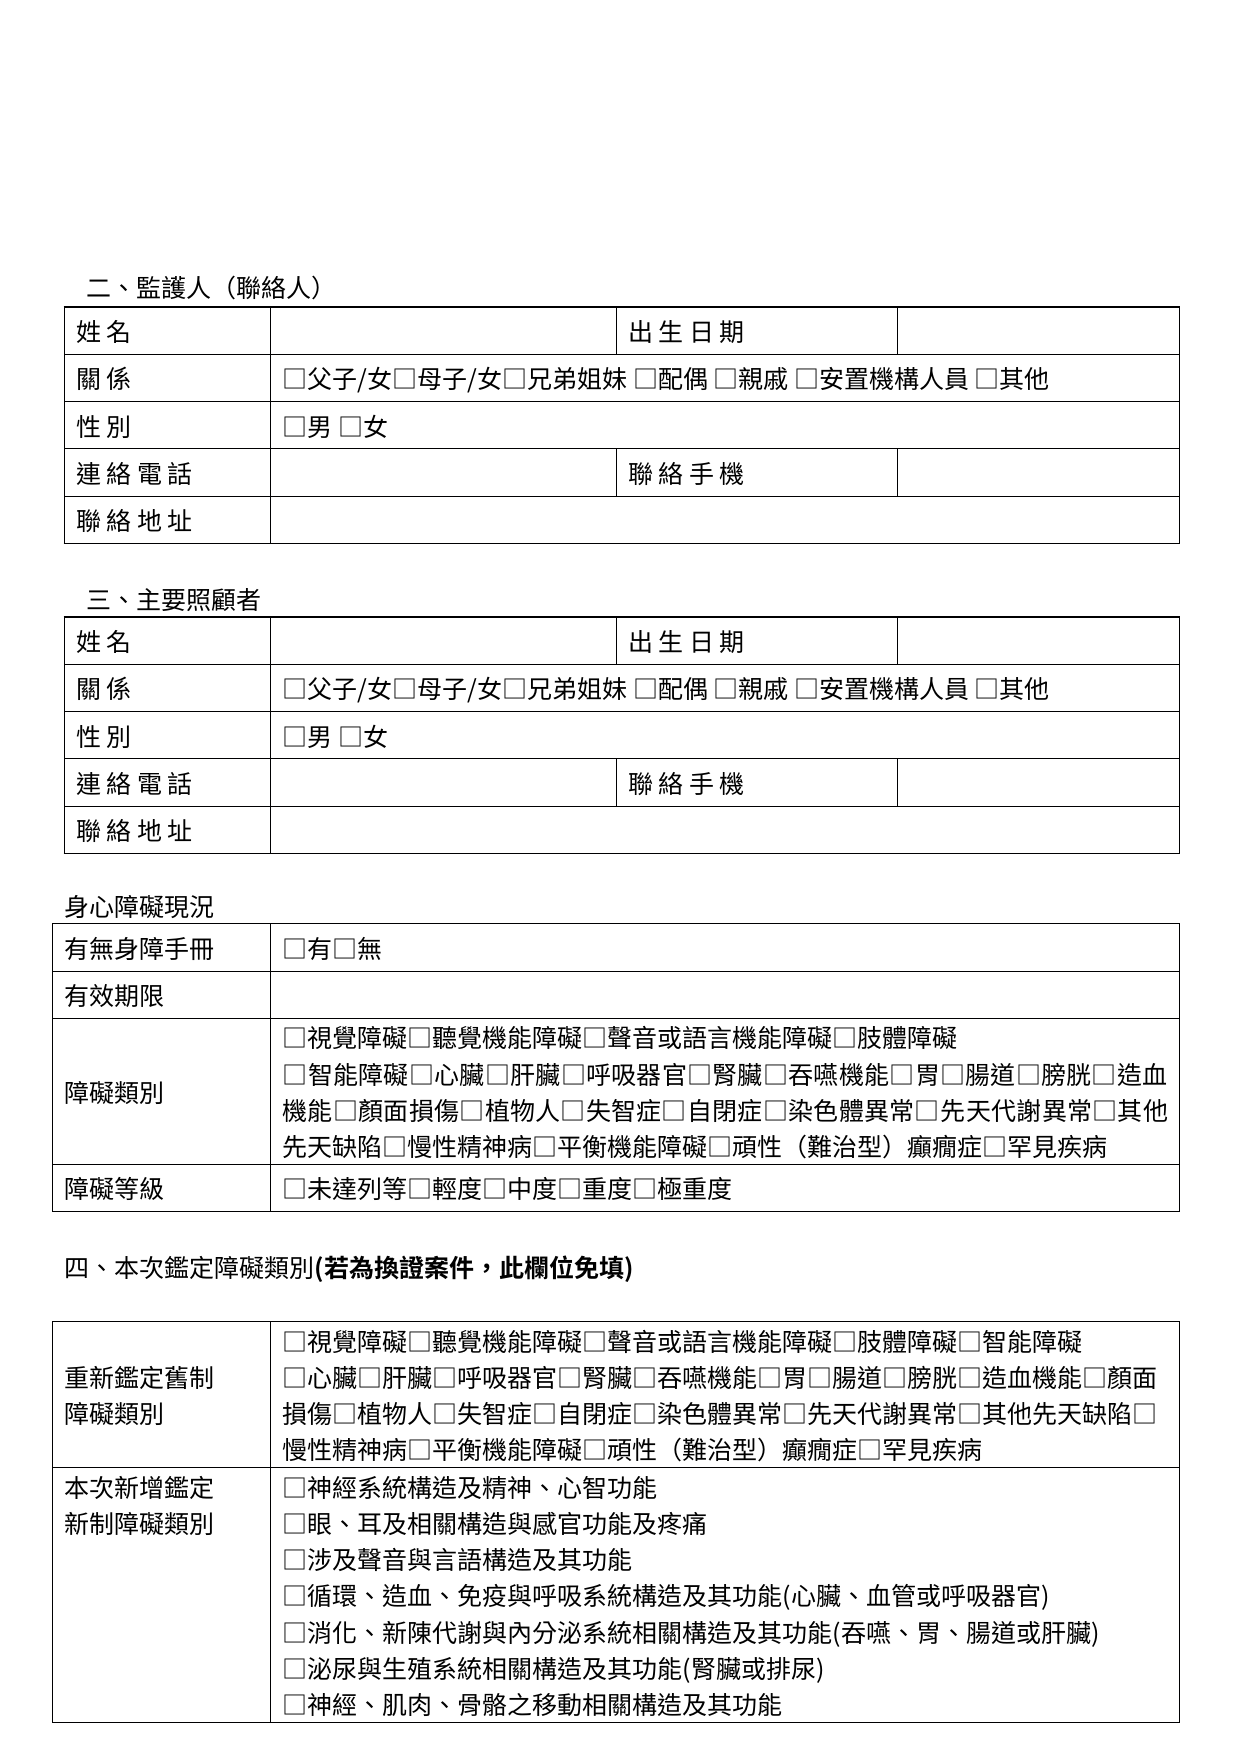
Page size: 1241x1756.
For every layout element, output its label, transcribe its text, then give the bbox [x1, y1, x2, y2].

table_cell 聯 絡 地 址 [65, 807, 270, 853]
table_cell □神經系統構造及精神、心智功能 □眼、耳及相關構造與感官功能及疼痛 □涉及聲音與言語構造及其功能 □循環、造血、免疫與呼吸系統構造及其功能(心臟、血管或呼吸器官) □消化、新陳代謝與內分泌系統相關構造及其功能(吞嚥、胃、腸道或肝臟) □泌尿與生殖系統相關構造及其功能(腎臟或排尿) □神經、肌肉、骨骼之移動相關構造及其功能 [271, 1468, 1179, 1722]
table_cell [271, 497, 1179, 543]
table_cell 聯 絡 手 機 [617, 449, 897, 496]
text 四、本次鑑定障礙類別(若為換證案件，此欄位免填) [64, 1248, 1186, 1285]
table_header □有□無 [271, 924, 1179, 971]
table_cell [271, 449, 616, 496]
table_cell [898, 449, 1179, 496]
table_cell 障礙類別 [53, 1019, 270, 1164]
table_header [271, 308, 616, 354]
table_cell □視覺障礙□聽覺機能障礙□聲音或語言機能障礙□肢體障礙 □智能障礙□心臟□肝臟□呼吸器官□腎臟□吞嚥機能□胃□腸道□膀胱□造血機能□顏面損傷□植物人□失智症□自閉症□染色體異常□先天代謝異常□其他先天缺陷□慢性精神病□平衡機能障礙□頑性（難治型）癲癇症□罕見疾病 [271, 1019, 1179, 1164]
table_header 姓 名 [65, 308, 270, 354]
table_cell 聯 絡 地 址 [65, 497, 270, 543]
table_cell [271, 972, 1179, 1018]
table_header [271, 618, 616, 664]
table_cell [271, 807, 1179, 853]
table_cell □父子/女□母子/女□兄弟姐妹 □配偶 □親戚 □安置機構人員 □其他 [271, 665, 1179, 711]
table_cell 有效期限 [53, 972, 270, 1018]
text 三、主要照顧者 [86, 580, 1186, 616]
table_cell 連 絡 電 話 [65, 449, 270, 496]
table_header 出 生 日 期 [617, 308, 897, 354]
table_cell □未達列等□輕度□中度□重度□極重度 [271, 1165, 1179, 1211]
table_cell 聯 絡 手 機 [617, 759, 897, 806]
table_cell 性 別 [65, 402, 270, 448]
text 身心障礙現況 [64, 887, 1186, 923]
table_header 有無身障手冊 [53, 924, 270, 971]
table_cell 連 絡 電 話 [65, 759, 270, 806]
table_cell 性 別 [65, 712, 270, 758]
table_cell 關 係 [65, 355, 270, 401]
table_cell □男 □女 [271, 402, 1179, 448]
table_cell [271, 759, 616, 806]
table_cell 關 係 [65, 665, 270, 711]
table_header 姓 名 [65, 618, 270, 664]
table_header □視覺障礙□聽覺機能障礙□聲音或語言機能障礙□肢體障礙□智能障礙 □心臟□肝臟□呼吸器官□腎臟□吞嚥機能□胃□腸道□膀胱□造血機能□顏面損傷□植物人□失智症□自閉症□染色體異常□先天代謝異常□其他先天缺陷□慢性精神病□平衡機能障礙□頑性（難治型）癲癇症□罕見疾病 [271, 1322, 1179, 1467]
table_cell □父子/女□母子/女□兄弟姐妹 □配偶 □親戚 □安置機構人員 □其他 [271, 355, 1179, 401]
table_header 出 生 日 期 [617, 618, 897, 664]
table_cell [898, 759, 1179, 806]
text 二、監護人（聯絡人） [86, 260, 1186, 306]
table_header [898, 308, 1179, 354]
table_cell 本次新增鑑定 新制障礙類別 [53, 1468, 270, 1722]
table_cell □男 □女 [271, 712, 1179, 758]
table_header 重新鑑定舊制 障礙類別 [53, 1322, 270, 1467]
table_cell 障礙等級 [53, 1165, 270, 1211]
table_header [898, 618, 1179, 664]
